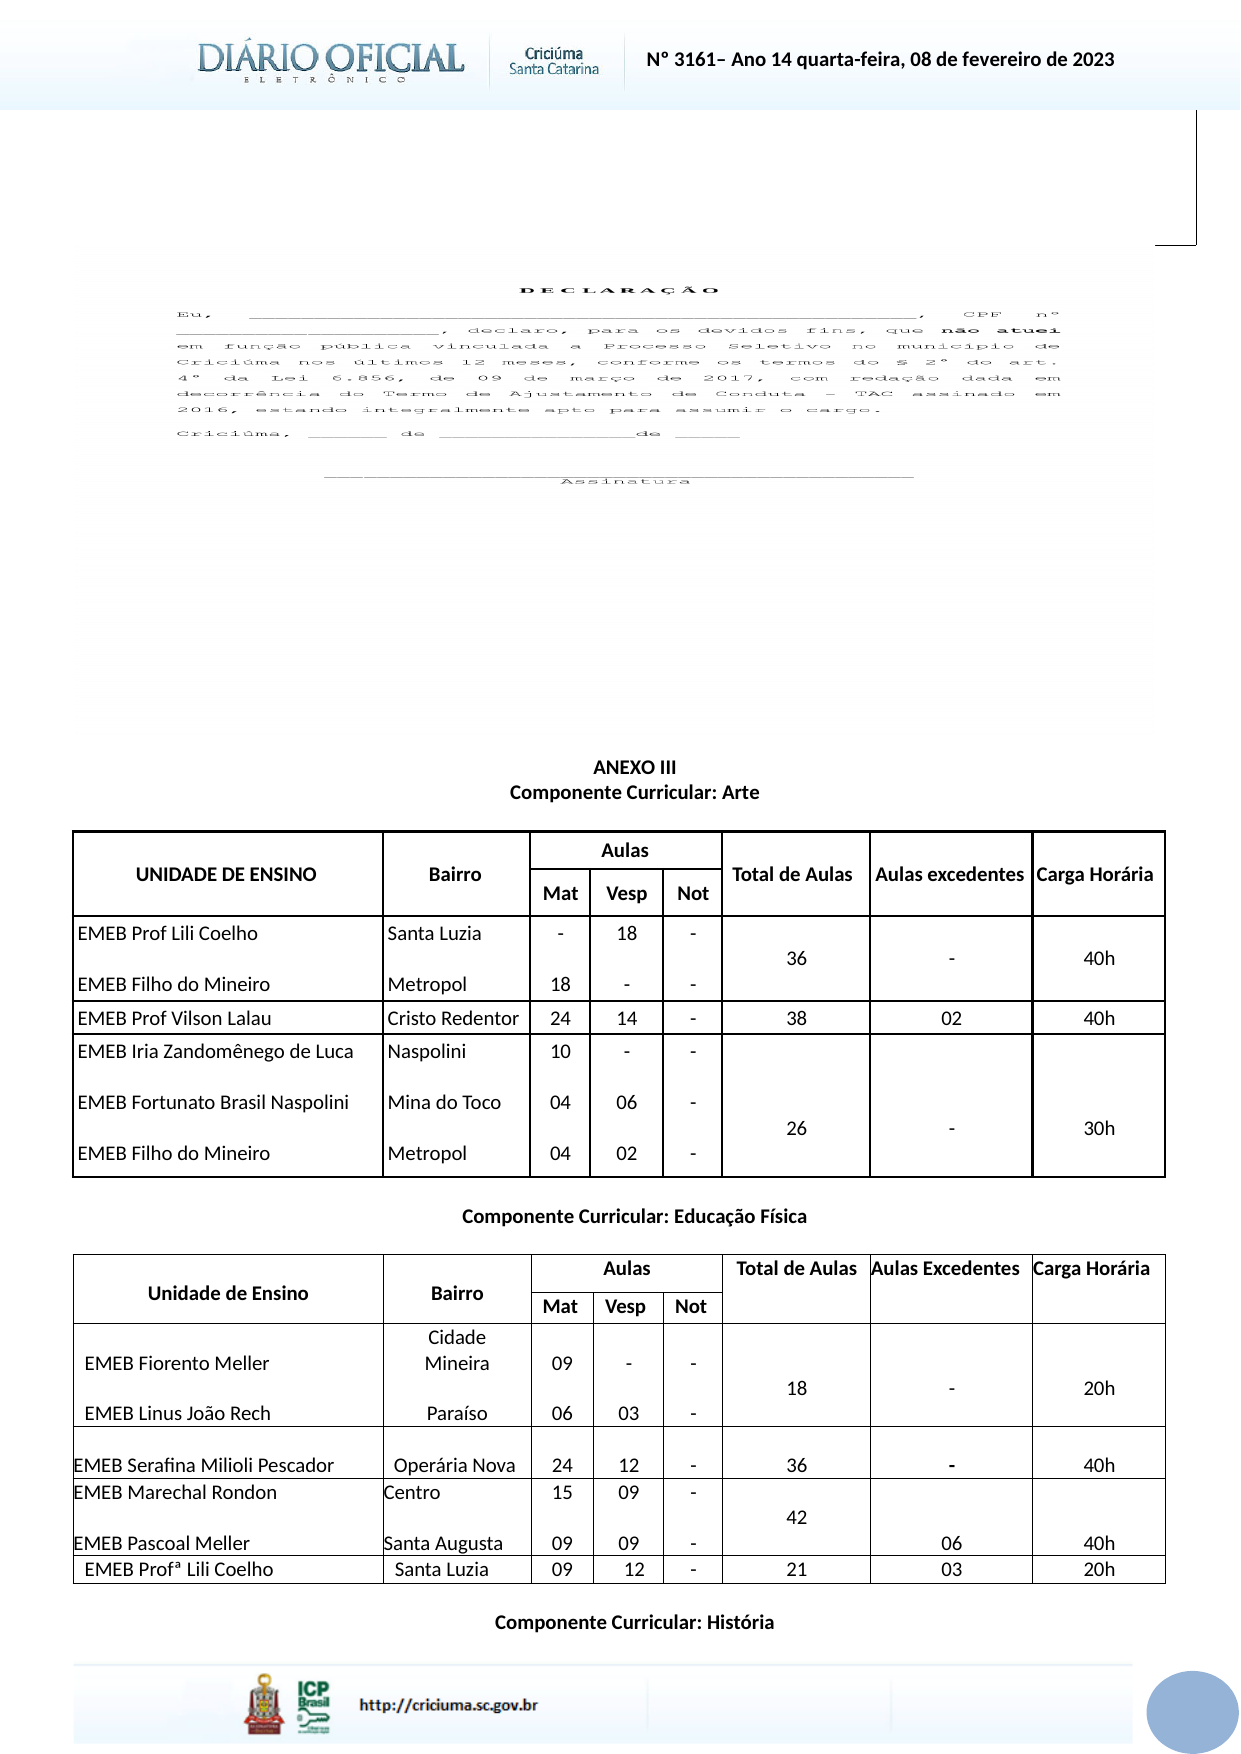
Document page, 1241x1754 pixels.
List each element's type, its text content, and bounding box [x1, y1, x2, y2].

text Componente Curricular: Arte [74, 779, 1196, 805]
text Componente Curricular: História [74, 1609, 1196, 1634]
table_cell 36 [723, 1427, 870, 1478]
table_cell 20h [1033, 1556, 1165, 1582]
table_cell EMEB Prof Lili Coelho EMEB Filho do Mineiro [74, 917, 382, 999]
table_cell 42 [723, 1479, 870, 1555]
table_cell EMEB Marechal Rondon EMEB Pascoal Meller [74, 1479, 383, 1555]
table_header UNIDADE DE ENSINO [74, 833, 382, 915]
table_cell 40h [1033, 1427, 1165, 1478]
table_cell 12 [594, 1556, 663, 1582]
table_cell - 03 [594, 1324, 663, 1426]
table_header Aulas Excedentes [871, 1255, 1032, 1323]
table_cell 24 [532, 1427, 593, 1478]
table_cell EMEB Iria Zandomênego de Luca EMEB Fortunato Brasil Naspolini EMEB Filho do Mineiro [74, 1035, 382, 1176]
table_header Aulas [531, 833, 721, 868]
table_header Total de Aulas [723, 1255, 870, 1323]
text ANEXO III [74, 754, 1196, 779]
table_cell - [871, 1427, 1032, 1478]
table_cell Operária Nova [384, 1427, 531, 1478]
table_cell EMEB Serafina Milioli Pescador [74, 1427, 383, 1478]
table_cell 30h [1034, 1035, 1164, 1176]
table_cell - [664, 1556, 722, 1582]
table_cell Centro Santa Augusta [384, 1479, 531, 1555]
table_cell - [664, 1002, 721, 1033]
table_cell 09 09 [594, 1479, 663, 1555]
table_header Carga Horária [1034, 833, 1164, 915]
table_cell - [871, 1324, 1032, 1426]
table_cell 20h [1033, 1324, 1165, 1426]
table_cell 21 [723, 1556, 870, 1582]
table_cell Mat [532, 1293, 593, 1323]
table_cell Vesp [594, 1293, 663, 1323]
table_cell - - [664, 1479, 722, 1555]
table_cell - 06 02 [591, 1035, 662, 1176]
table_header Bairro [384, 833, 529, 915]
table_cell Cidade Mineira Paraíso [384, 1324, 531, 1426]
table_cell Naspolini Mina do Toco Metropol [384, 1035, 529, 1176]
table_cell - - - [664, 1035, 721, 1176]
table_cell Not [664, 870, 721, 915]
table_cell - [871, 917, 1031, 999]
table_cell 02 [871, 1002, 1031, 1033]
table_cell 36 [723, 917, 869, 999]
table_cell Santa Luzia Metropol [384, 917, 529, 999]
table_cell - - [664, 917, 721, 999]
table_cell Santa Luzia [384, 1556, 531, 1582]
table_cell Vesp [591, 870, 662, 915]
table_cell - - [664, 1324, 722, 1426]
table_cell 40h [1034, 1002, 1164, 1033]
table_header Aulas [532, 1255, 722, 1292]
table_cell Not [664, 1293, 722, 1323]
table_cell 03 [871, 1556, 1032, 1582]
table_cell 18 - [591, 917, 662, 999]
table_cell 14 [591, 1002, 662, 1033]
text Componente Curricular: Educação Física [74, 1203, 1196, 1229]
table_header Total de Aulas [723, 833, 869, 915]
table_cell 09 06 [532, 1324, 593, 1426]
table_header Carga Horária [1033, 1255, 1165, 1323]
table_cell EMEB Prof Vilson Lalau [74, 1002, 382, 1033]
table_cell Cristo Redentor [384, 1002, 529, 1033]
table_cell 18 [723, 1324, 870, 1426]
table_cell 24 [531, 1002, 589, 1033]
table_cell 15 09 [532, 1479, 593, 1555]
table_cell Mat [531, 870, 589, 915]
table_cell 09 [532, 1556, 593, 1582]
table_cell 38 [723, 1002, 869, 1033]
table_cell 40h [1034, 917, 1164, 999]
table_header Aulas excedentes [871, 833, 1031, 915]
table_cell 10 04 04 [531, 1035, 589, 1176]
table_cell 40h [1033, 1479, 1165, 1555]
table_cell - [871, 1035, 1031, 1176]
table_cell 12 [594, 1427, 663, 1478]
table_cell EMEB Profª Lili Coelho [74, 1556, 383, 1582]
table_header Bairro [384, 1255, 531, 1323]
table_header Unidade de Ensino [74, 1255, 383, 1323]
table_cell - 18 [531, 917, 589, 999]
table_cell 26 [723, 1035, 869, 1176]
table_cell EMEB Fiorento Meller EMEB Linus João Rech [74, 1324, 383, 1426]
table_cell - [664, 1427, 722, 1478]
table_cell 06 [871, 1479, 1032, 1555]
